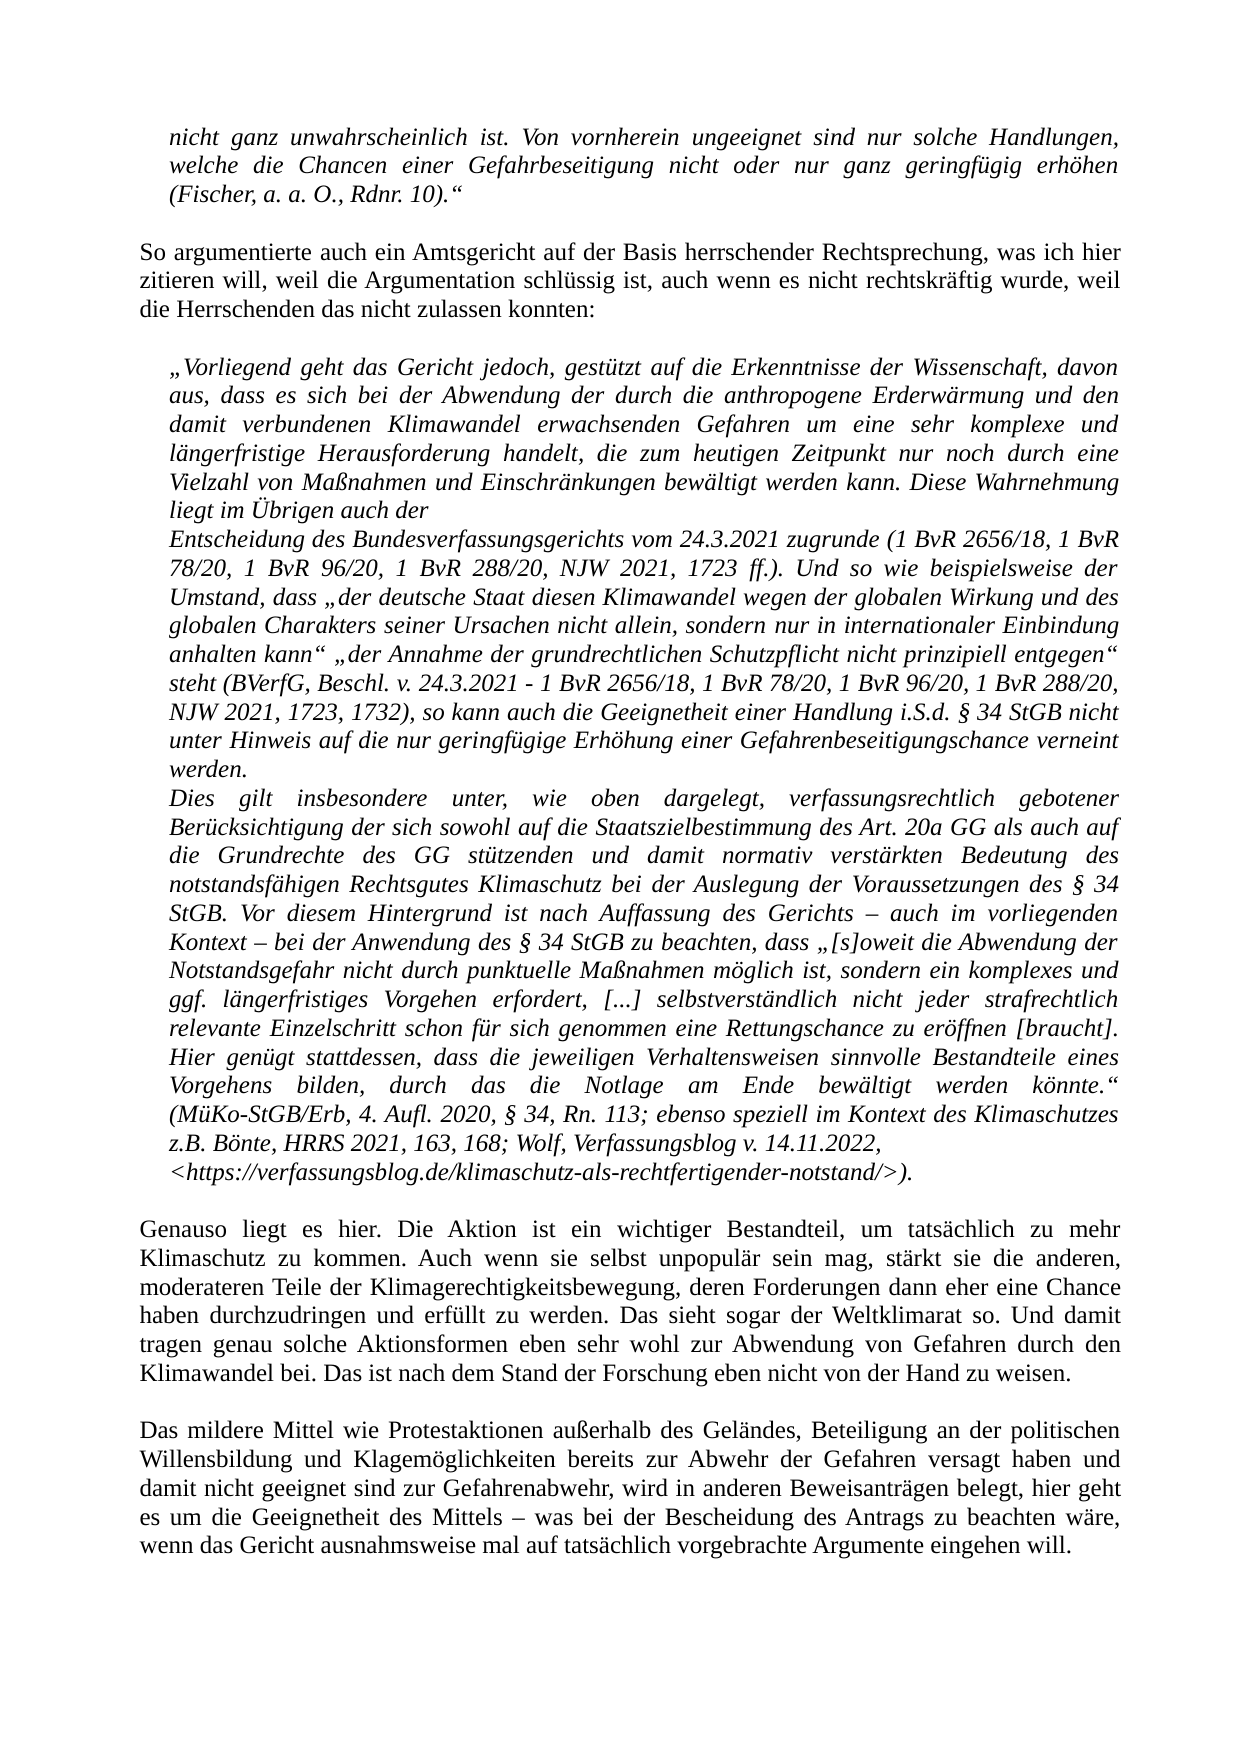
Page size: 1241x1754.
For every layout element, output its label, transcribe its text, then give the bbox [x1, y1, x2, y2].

text So argumentierte auch ein Amtsgericht auf der Basis herrschender Rechtsprechung, was ich hier zitieren will, weil die Argumentation schlüssig ist, auch wenn es nicht rechtskräftig wurde, weil die Herrschenden das nicht zulassen konnten: [139, 237, 1122, 323]
text Genauso liegt es hier. Die Aktion ist ein wichtiger Bestandteil, um tatsächlich zu mehr Klimaschutz zu kommen. Auch wenn sie selbst unpopulär sein mag, stärkt sie die anderen, moderateren Teile der Klimagerechtigkeitsbewegung, deren Forderungen dann eher eine Chance haben durchzudringen und erfüllt zu werden. Das sieht sogar der Weltklimarat so. Und damit tragen genau solche Aktionsformen eben sehr wohl zur Abwendung von Gefahren durch den Klimawandel bei. Das ist nach dem Stand der Forschung eben nicht von der Hand zu weisen. [139, 1214, 1122, 1387]
text Entscheidung des Bundesverfassungsgerichts vom 24.3.2021 zugrunde (1 BvR 2656/18, 1 BvR 78/20, 1 BvR 96/20, 1 BvR 288/20, NJW 2021, 1723 ff.). Und so wie beispielsweise der Umstand, dass „der deutsche Staat diesen Klimawandel wegen der globalen Wirkung und des globalen Charakters seiner Ursachen nicht allein, sondern nur in internationaler Einbindung anhalten kann“ „der Annahme der grundrechtlichen Schutzpflicht nicht prinzipiell entgegen“ steht (BVerfG, Beschl. v. 24.3.2021 - 1 BvR 2656/18, 1 BvR 78/20, 1 BvR 96/20, 1 BvR 288/20, NJW 2021, 1723, 1732), so kann auch die Geeignetheit einer Handlung i.S.d. § 34 StGB nicht unter Hinweis auf die nur geringfügige Erhöhung einer Gefahrenbeseitigungschance verneint werden. [169, 524, 1122, 783]
text „Vorliegend geht das Gericht jedoch, gestützt auf die Erkenntnisse der Wissenschaft, davon aus, dass es sich bei der Abwendung der durch die anthropogene Erderwärmung und den damit verbundenen Klimawandel erwachsenden Gefahren um eine sehr komplexe und längerfristige Herausforderung handelt, die zum heutigen Zeitpunkt nur noch durch eine Vielzahl von Maßnahmen und Einschränkungen bewältigt werden kann. Diese Wahrnehmung liegt im Übrigen auch der [169, 352, 1122, 524]
text Dies gilt insbesondere unter, wie oben dargelegt, verfassungsrechtlich gebotener Berücksichtigung der sich sowohl auf die Staatszielbestimmung des Art. 20a GG als auch auf die Grundrechte des GG stützenden und damit normativ verstärkten Bedeutung des notstandsfähigen Rechtsgutes Klimaschutz bei der Auslegung der Voraussetzungen des § 34 StGB. Vor diesem Hintergrund ist nach Auffassung des Gerichts – auch im vorliegenden Kontext – bei der Anwendung des § 34 StGB zu beachten, dass „[s]oweit die Abwendung der Notstandsgefahr nicht durch punktuelle Maßnahmen möglich ist, sondern ein komplexes und ggf. längerfristiges Vorgehen erfordert, [...] selbstverständlich nicht jeder strafrechtlich relevante Einzelschritt schon für sich genommen eine Rettungschance zu eröffnen [braucht]. Hier genügt stattdessen, dass die jeweiligen Verhaltensweisen sinnvolle Bestandteile eines Vorgehens bilden, durch das die Notlage am Ende bewältigt werden könnte.“ (MüKo-StGB/Erb, 4. Aufl. 2020, § 34, Rn. 113; ebenso speziell im Kontext des Klimaschutzes z.B. Bönte, HRRS 2021, 163, 168; Wolf, Verfassungsblog v. 14.11.2022, [169, 783, 1122, 1157]
text Das mildere Mittel wie Protestaktionen außerhalb des Geländes, Beteiligung an der politischen Willensbildung und Klagemöglichkeiten bereits zur Abwehr der Gefahren versagt haben und damit nicht geeignet sind zur Gefahrenabwehr, wird in anderen Beweisanträgen belegt, hier geht es um die Geeignetheit des Mittels – was bei der Bescheidung des Antrags zu beachten wäre, wenn das Gericht ausnahmsweise mal auf tatsächlich vorgebrachte Argumente eingehen will. [139, 1415, 1122, 1559]
text <https://verfassungsblog.de/klimaschutz-als-rechtfertigender-notstand/>). [169, 1157, 1122, 1185]
text nicht ganz unwahrscheinlich ist. Von vornherein ungeeignet sind nur solche Handlungen, welche die Chancen einer Gefahrbeseitigung nicht oder nur ganz geringfügig erhöhen (Fischer, a. a. O., Rdnr. 10).“ [169, 122, 1122, 208]
